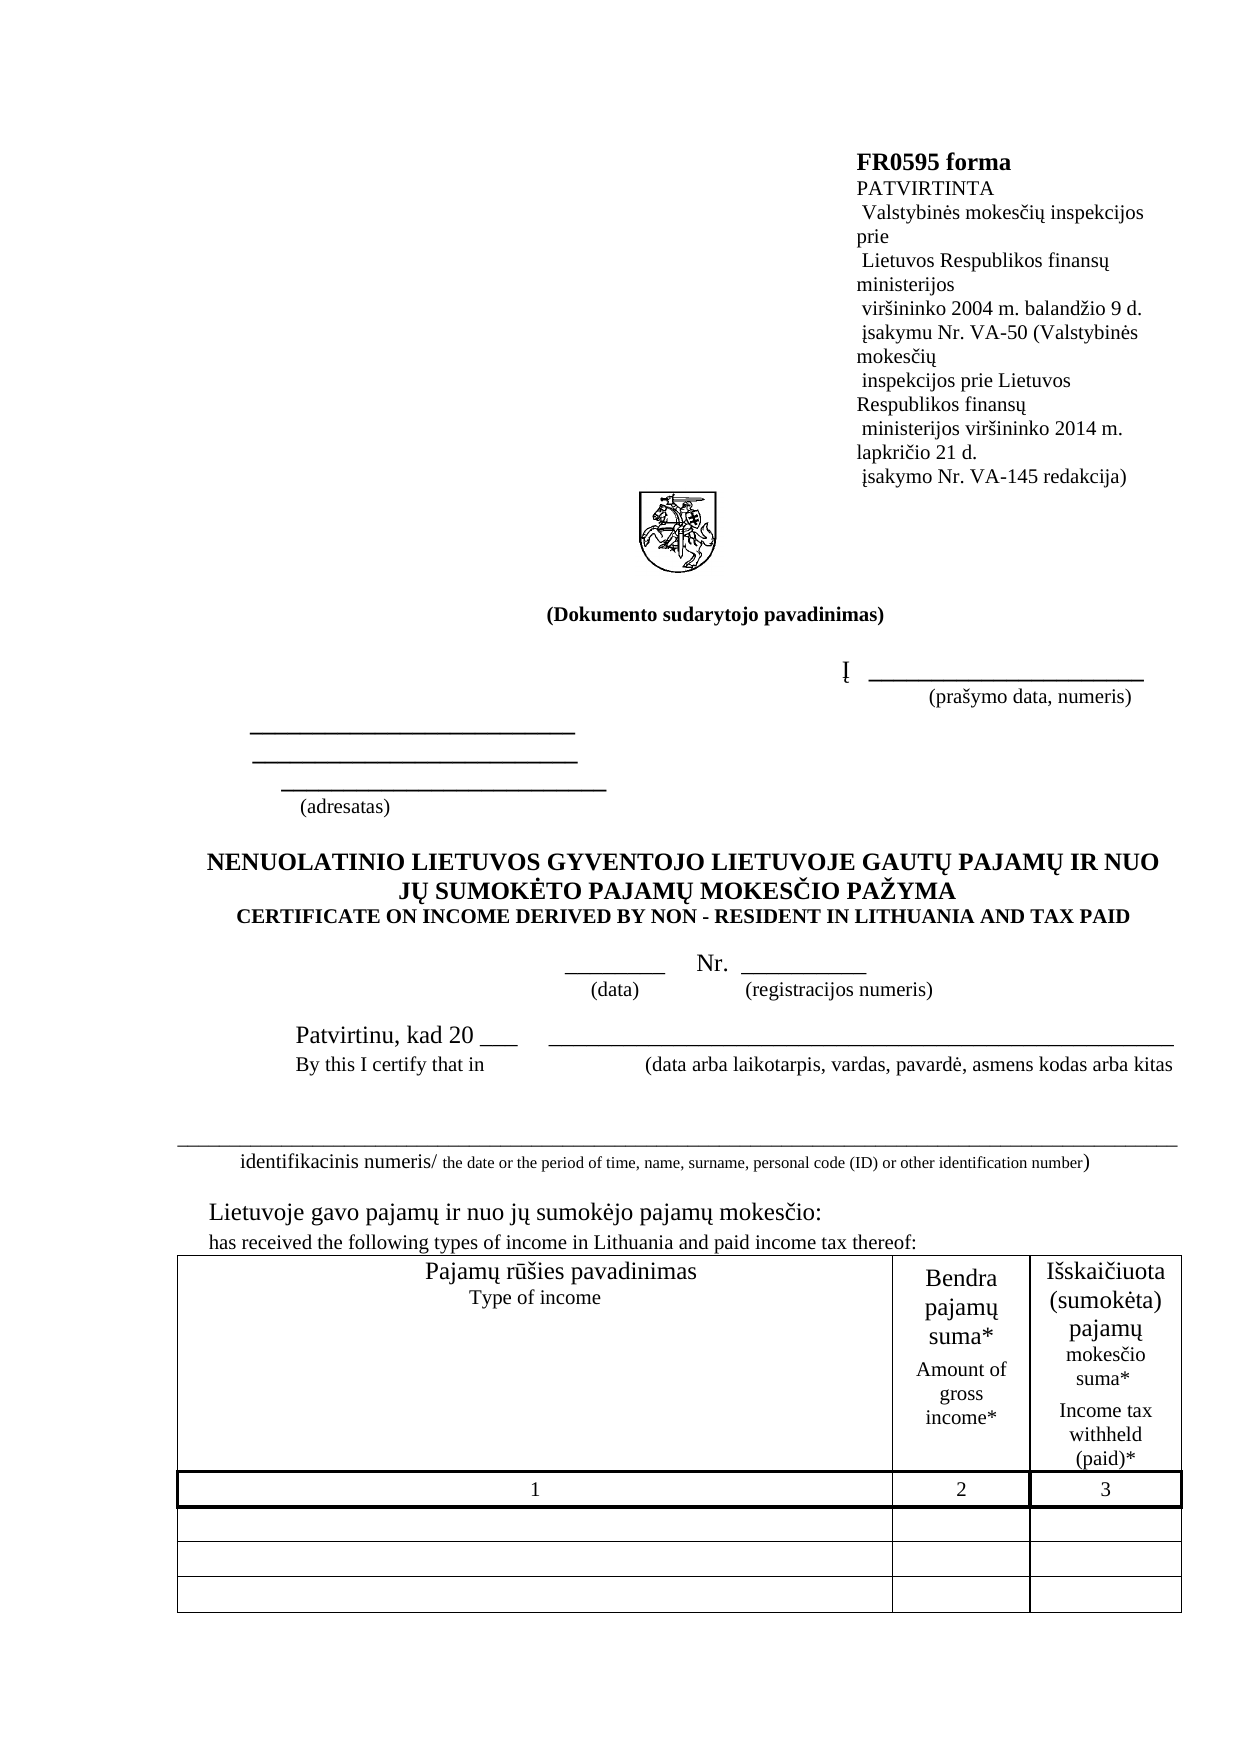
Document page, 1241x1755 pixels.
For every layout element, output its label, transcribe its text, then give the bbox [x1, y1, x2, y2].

table_cell [178, 1509, 892, 1541]
table_cell [893, 1542, 1029, 1576]
text įsakymo Nr. VA-145 redakcija) [856, 464, 1161, 488]
text NENUOLATINIO LIETUVOS GYVENTOJO LIETUVOJE GAUTŲ PAJAMŲ IR NUO JŲ SUMOKĖTO PAJAMŲ MOKESČIO PAŽYMA [206, 847, 1161, 904]
table_cell 3 [1032, 1473, 1180, 1505]
text identifikacinis numeris/ the date or the period of time, name, surname, personal code (ID) or other identification number) [177, 1149, 1181, 1173]
text Lietuvoje gavo pajamų ir nuo jų sumokėjo pajamų mokesčio: [177, 1197, 1216, 1226]
text __________________________ [206, 708, 1161, 737]
text PATVIRTINTA [856, 176, 1161, 200]
text Į ______________________ [206, 655, 1161, 684]
text įsakymu Nr. VA-50 (Valstybinės mokesčių [856, 320, 1161, 368]
table_cell [893, 1509, 1029, 1541]
text (Dokumento sudarytojo pavadinimas) [177, 602, 1240, 626]
table_cell [1031, 1577, 1181, 1612]
text ________ Nr. __________ [177, 948, 1240, 976]
text Lietuvos Respublikos finansų ministerijos [856, 248, 1161, 296]
text Valstybinės mokesčių inspekcijos prie [856, 200, 1161, 248]
table_cell [1031, 1542, 1181, 1576]
text viršininko 2004 m. balandžio 9 d. [856, 296, 1161, 320]
text has received the following types of income in Lithuania and paid income tax thereof: [177, 1226, 1181, 1255]
table_header Pajamų rūšies pavadinimas Type of income [178, 1256, 892, 1470]
text __________________________ [206, 765, 1161, 794]
table_cell 2 [893, 1473, 1028, 1505]
table_header Bendra pajamų suma* Amount of gross income* [893, 1256, 1029, 1470]
table_cell [1031, 1509, 1181, 1541]
text ________________________________________________________________________________________________ [177, 1101, 1181, 1149]
text inspekcijos prie Lietuvos Respublikos finansų [856, 368, 1161, 416]
table_cell 1 [179, 1473, 892, 1505]
table_header Išskaičiuota (sumokėta) pajamų mokesčio suma* Income tax withheld (paid)* [1031, 1256, 1181, 1470]
text ministerijos viršininko 2014 m. lapkričio 21 d. [856, 416, 1161, 464]
table_cell [178, 1542, 892, 1576]
text By this I certify that in (data arba laikotarpis, vardas, pavardė, asmens kodas arba kitas [177, 1048, 1201, 1077]
text Patvirtinu, kad 20 ___ __________________________________________________ [177, 1020, 1181, 1048]
text (prašymo data, numeris) [206, 684, 1161, 708]
subtitle CERTIFICATE ON INCOME DERIVED BY NON - RESIDENT IN LITHUANIA AND TAX PAID [206, 904, 1161, 928]
text __________________________ [206, 737, 1161, 765]
text (adresatas) [206, 794, 1161, 818]
table_cell [178, 1577, 892, 1612]
table_cell [893, 1577, 1029, 1612]
text FR0595 forma [856, 147, 1161, 176]
text (data) (registracijos numeris) [177, 976, 1240, 1001]
table_header [233, 576, 1148, 602]
